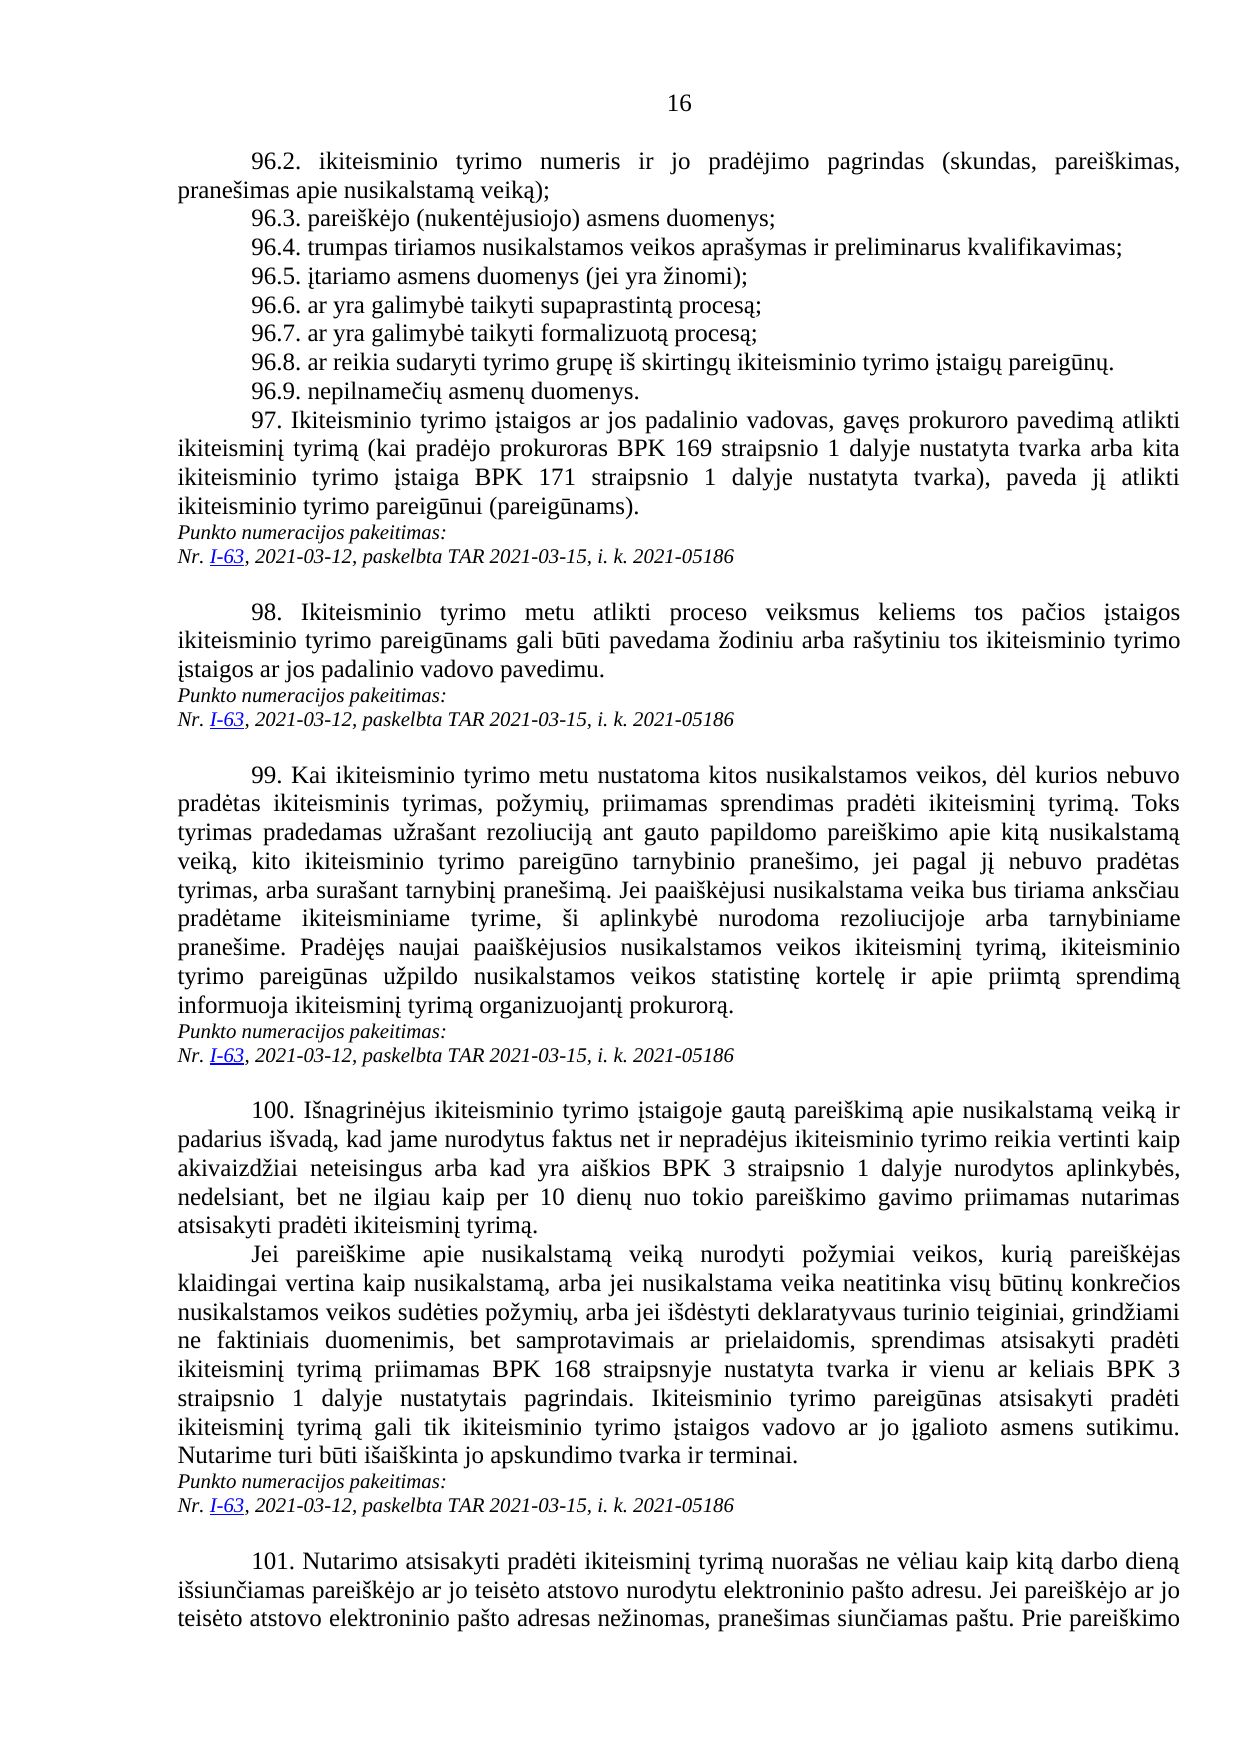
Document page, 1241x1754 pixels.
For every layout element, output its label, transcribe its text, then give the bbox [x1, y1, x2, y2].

text 96.9. nepilnamečių asmenų duomenys. [177, 376, 1181, 405]
text 99. Kai ikiteisminio tyrimo metu nustatoma kitos nusikalstamos veikos, dėl kurios nebuvo pradėtas ikiteisminis tyrimas, požymių, priimamas sprendimas pradėti ikiteisminį tyrimą. Toks tyrimas pradedamas užrašant rezoliuciją ant gauto papildomo pareiškimo apie kitą nusikalstamą veiką, kito ikiteisminio tyrimo pareigūno tarnybinio pranešimo, jei pagal jį nebuvo pradėtas tyrimas, arba surašant tarnybinį pranešimą. Jei paaiškėjusi nusikalstama veika bus tiriama anksčiau pradėtame ikiteisminiame tyrime, ši aplinkybė nurodoma rezoliucijoje arba tarnybiniame pranešime. Pradėjęs naujai paaiškėjusios nusikalstamos veikos ikiteisminį tyrimą, ikiteisminio tyrimo pareigūnas užpildo nusikalstamos veikos statistinę kortelę ir apie priimtą sprendimą informuoja ikiteisminį tyrimą organizuojantį prokurorą. [177, 760, 1181, 1018]
text Punkto numeracijos pakeitimas: [177, 520, 1181, 544]
text 98. Ikiteisminio tyrimo metu atlikti proceso veiksmus keliems tos pačios įstaigos ikiteisminio tyrimo pareigūnams gali būti pavedama žodiniu arba rašytiniu tos ikiteisminio tyrimo įstaigos ar jos padalinio vadovo pavedimu. [177, 597, 1181, 683]
text Punkto numeracijos pakeitimas: [177, 1018, 1181, 1043]
text Nr. I-63, 2021-03-12, paskelbta TAR 2021-03-15, i. k. 2021-05186 [177, 707, 1181, 731]
text Nr. I-63, 2021-03-12, paskelbta TAR 2021-03-15, i. k. 2021-05186 [177, 1493, 1181, 1517]
text 96.7. ar yra galimybė taikyti formalizuotą procesą; [177, 318, 1181, 347]
text 96.6. ar yra galimybė taikyti supaprastintą procesą; [177, 290, 1181, 318]
text Jei pareiškime apie nusikalstamą veiką nurodyti požymiai veikos, kurią pareiškėjas klaidingai vertina kaip nusikalstamą, arba jei nusikalstama veika neatitinka visų būtinų konkrečios nusikalstamos veikos sudėties požymių, arba jei išdėstyti deklaratyvaus turinio teiginiai, grindžiami ne faktiniais duomenimis, bet samprotavimais ar prielaidomis, sprendimas atsisakyti pradėti ikiteisminį tyrimą priimamas BPK 168 straipsnyje nustatyta tvarka ir vienu ar keliais BPK 3 straipsnio 1 dalyje nustatytais pagrindais. Ikiteisminio tyrimo pareigūnas atsisakyti pradėti ikiteisminį tyrimą gali tik ikiteisminio tyrimo įstaigos vadovo ar jo įgalioto asmens sutikimu. Nutarime turi būti išaiškinta jo apskundimo tvarka ir terminai. [177, 1239, 1181, 1469]
text Punkto numeracijos pakeitimas: [177, 1469, 1181, 1493]
text 96.2. ikiteisminio tyrimo numeris ir jo pradėjimo pagrindas (skundas, pareiškimas, pranešimas apie nusikalstamą veiką); [177, 146, 1181, 203]
text 96.5. įtariamo asmens duomenys (jei yra žinomi); [177, 261, 1181, 290]
text Nr. I-63, 2021-03-12, paskelbta TAR 2021-03-15, i. k. 2021-05186 [177, 1043, 1181, 1067]
text 97. Ikiteisminio tyrimo įstaigos ar jos padalinio vadovas, gavęs prokuroro pavedimą atlikti ikiteisminį tyrimą (kai pradėjo prokuroras BPK 169 straipsnio 1 dalyje nustatyta tvarka arba kita ikiteisminio tyrimo įstaiga BPK 171 straipsnio 1 dalyje nustatyta tvarka), paveda jį atlikti ikiteisminio tyrimo pareigūnui (pareigūnams). [177, 405, 1181, 520]
text Punkto numeracijos pakeitimas: [177, 683, 1181, 707]
text 96.3. pareiškėjo (nukentėjusiojo) asmens duomenys; [177, 203, 1181, 232]
text Nr. I-63, 2021-03-12, paskelbta TAR 2021-03-15, i. k. 2021-05186 [177, 544, 1181, 568]
text 96.8. ar reikia sudaryti tyrimo grupę iš skirtingų ikiteisminio tyrimo įstaigų pareigūnų. [177, 347, 1181, 376]
text 101. Nutarimo atsisakyti pradėti ikiteisminį tyrimą nuorašas ne vėliau kaip kitą darbo dieną išsiunčiamas pareiškėjo ar jo teisėto atstovo nurodytu elektroninio pašto adresu. Jei pareiškėjo ar jo teisėto atstovo elektroninio pašto adresas nežinomas, pranešimas siunčiamas paštu. Prie pareiškimo [177, 1546, 1181, 1632]
text 96.4. trumpas tiriamos nusikalstamos veikos aprašymas ir preliminarus kvalifikavimas; [177, 232, 1181, 261]
text 100. Išnagrinėjus ikiteisminio tyrimo įstaigoje gautą pareiškimą apie nusikalstamą veiką ir padarius išvadą, kad jame nurodytus faktus net ir nepradėjus ikiteisminio tyrimo reikia vertinti kaip akivaizdžiai neteisingus arba kad yra aiškios BPK 3 straipsnio 1 dalyje nurodytos aplinkybės, nedelsiant, bet ne ilgiau kaip per 10 dienų nuo tokio pareiškimo gavimo priimamas nutarimas atsisakyti pradėti ikiteisminį tyrimą. [177, 1095, 1181, 1239]
